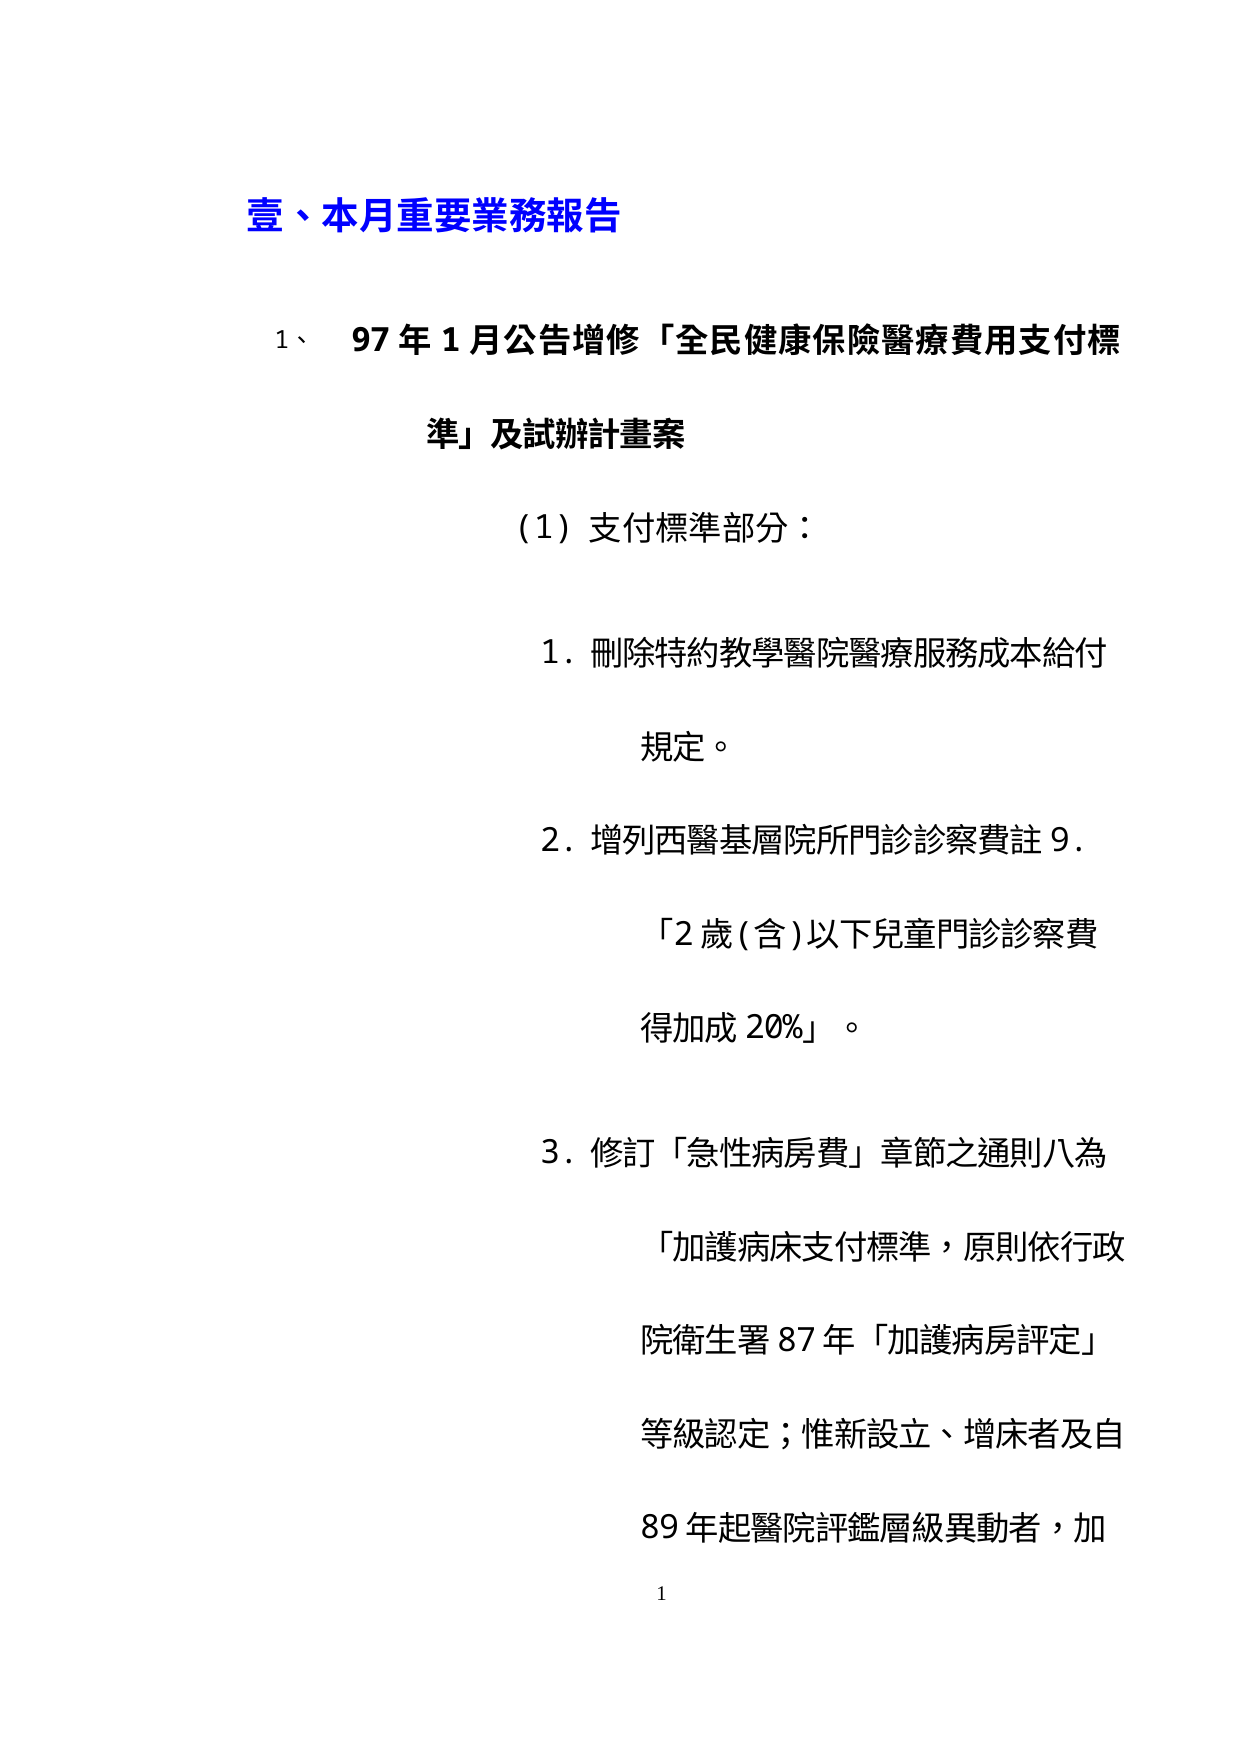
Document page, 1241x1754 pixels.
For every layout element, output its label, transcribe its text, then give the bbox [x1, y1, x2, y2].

list 97年1月公告增修「全民健康保險醫療費用支付標準」及試辦計畫案 [274, 297, 1122, 453]
list 增列西醫基層院所門診診察費註9.「2歲(含)以下兒童門診診察費得加成20%」。 [540, 797, 1128, 1047]
text 壹、本月重要業務報告 [247, 172, 1128, 234]
list 刪除特約教學醫院醫療服務成本給付規定。 [540, 609, 1128, 765]
list 支付標準部分： [514, 484, 1128, 547]
list 修訂「急性病房費」章節之通則八為「加護病床支付標準，原則依行政院衛生署87年「加護病房評定」等級認定；惟新設立、增床者及自89年起醫院評鑑層級異動者，加護病床支付標準，依其當時醫院評鑑之特約層級，按醫學中心-甲級、區域醫院-乙級、地區教學醫院-丙級、地區醫院-丁級方式認定。」 [540, 1109, 1128, 1547]
